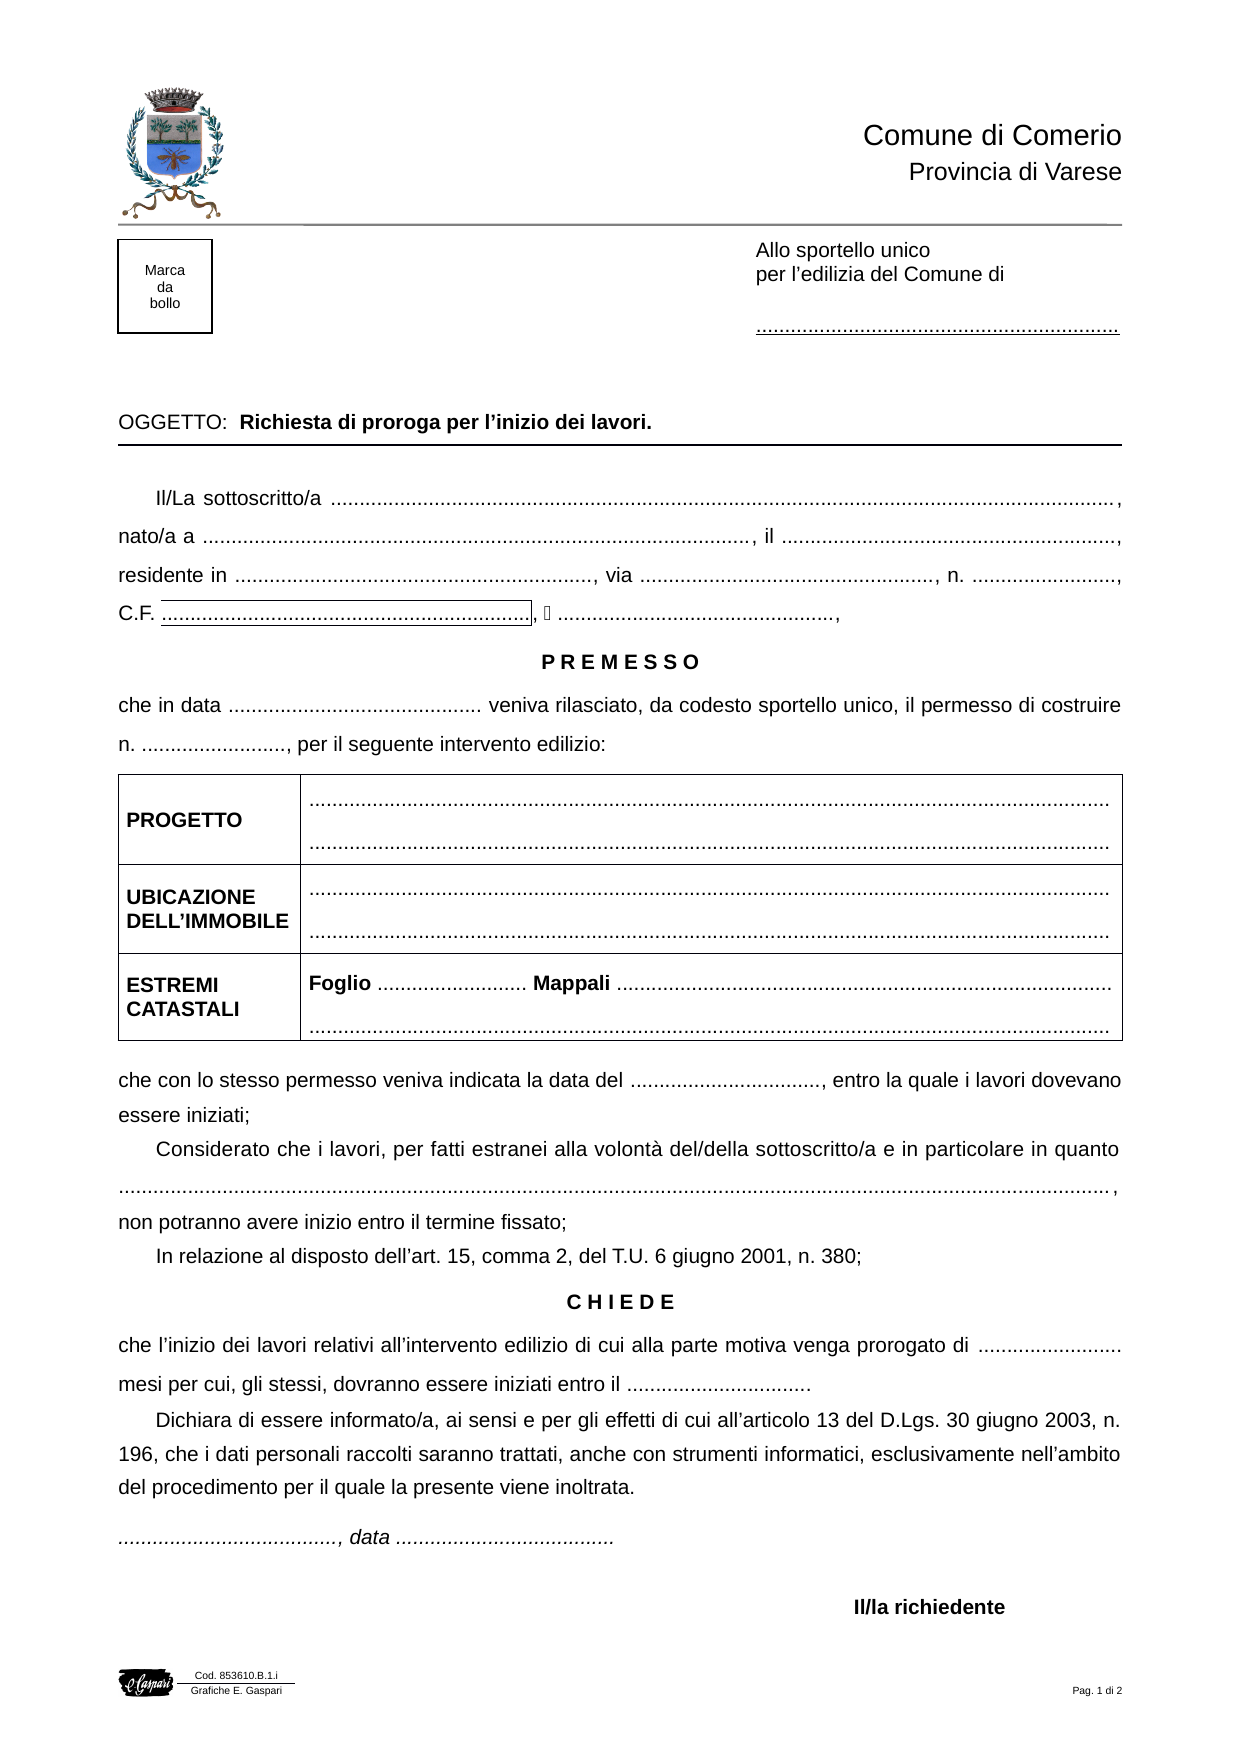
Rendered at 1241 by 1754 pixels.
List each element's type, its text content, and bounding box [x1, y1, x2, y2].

subtitle P R E M E S S O [118, 650, 1122, 674]
picture [118, 1668, 174, 1697]
table_header ........................................................................................................................................... ........................................................................................................................................... [301, 775, 1122, 864]
text per l’edilizia del Comune di [756, 262, 1122, 286]
text che l’inizio dei lavori relativi all’intervento edilizio di cui alla parte motiva venga prorogato di ......................... mesi per cui, gli stessi, dovranno essere iniziati entro il ................................ [118, 1329, 1122, 1397]
text Provincia di Varese [224, 157, 1122, 185]
subtitle C H I E D E [118, 1290, 1122, 1314]
text che in data ............................................ veniva rilasciato, da codesto sportello unico, il permesso di costruire n. ........................., per il seguente intervento edilizio: [118, 689, 1122, 757]
text ............................................................... [756, 309, 1122, 338]
text Considerato che i lavori, per fatti estranei alla volontà del/della sottoscritto/a e in particolare in quanto ............................................................................................................................................................................, [118, 1136, 1122, 1199]
text Allo sportello unico [756, 238, 1122, 262]
text Comune di Comerio [224, 118, 1122, 152]
text OGGETTO: Richiesta di proroga per l’inizio dei lavori. [118, 410, 1122, 444]
text In relazione al disposto dell’art. 15, comma 2, del T.U. 6 giugno 2001, n. 380; [118, 1244, 1122, 1268]
text Il/La sottoscritto/a ........................................................................................................................................, nato/a a ..............................................................................................., il .........................................................., residente in .............................................................., via ..................................................., n. ........................., C.F. ................................................................,  ................................................, [118, 482, 1122, 626]
picture [122, 87, 224, 219]
text che con lo stesso permesso veniva indicata la data del ................................., entro la quale i lavori dovevano essere iniziati; [118, 1064, 1122, 1127]
text Dichiara di essere informato/a, ai sensi e per gli effetti di cui all’articolo 13 del D.Lgs. 30 giugno 2003, n. 196, che i dati personali raccolti saranno trattati, anche con strumenti informatici, esclusivamente nell’ambito del procedimento per il quale la presente viene inoltrata. [118, 1408, 1122, 1499]
text non potranno avere inizio entro il termine fissato; [118, 1210, 1122, 1234]
text ......................................, data ...................................... [118, 1521, 1122, 1550]
text Il/la richiedente [737, 1595, 1122, 1619]
table_cell Foglio .......................... Mappali ...................................................................................... ........................................................................................................................................... [301, 954, 1122, 1039]
table_cell ........................................................................................................................................... ........................................................................................................................................... [301, 865, 1122, 953]
table_cell UBICAZIONE DELL’IMMOBILE [119, 865, 300, 953]
table_header PROGETTO [119, 775, 300, 864]
table_cell ESTREMI CATASTALI [119, 954, 300, 1039]
